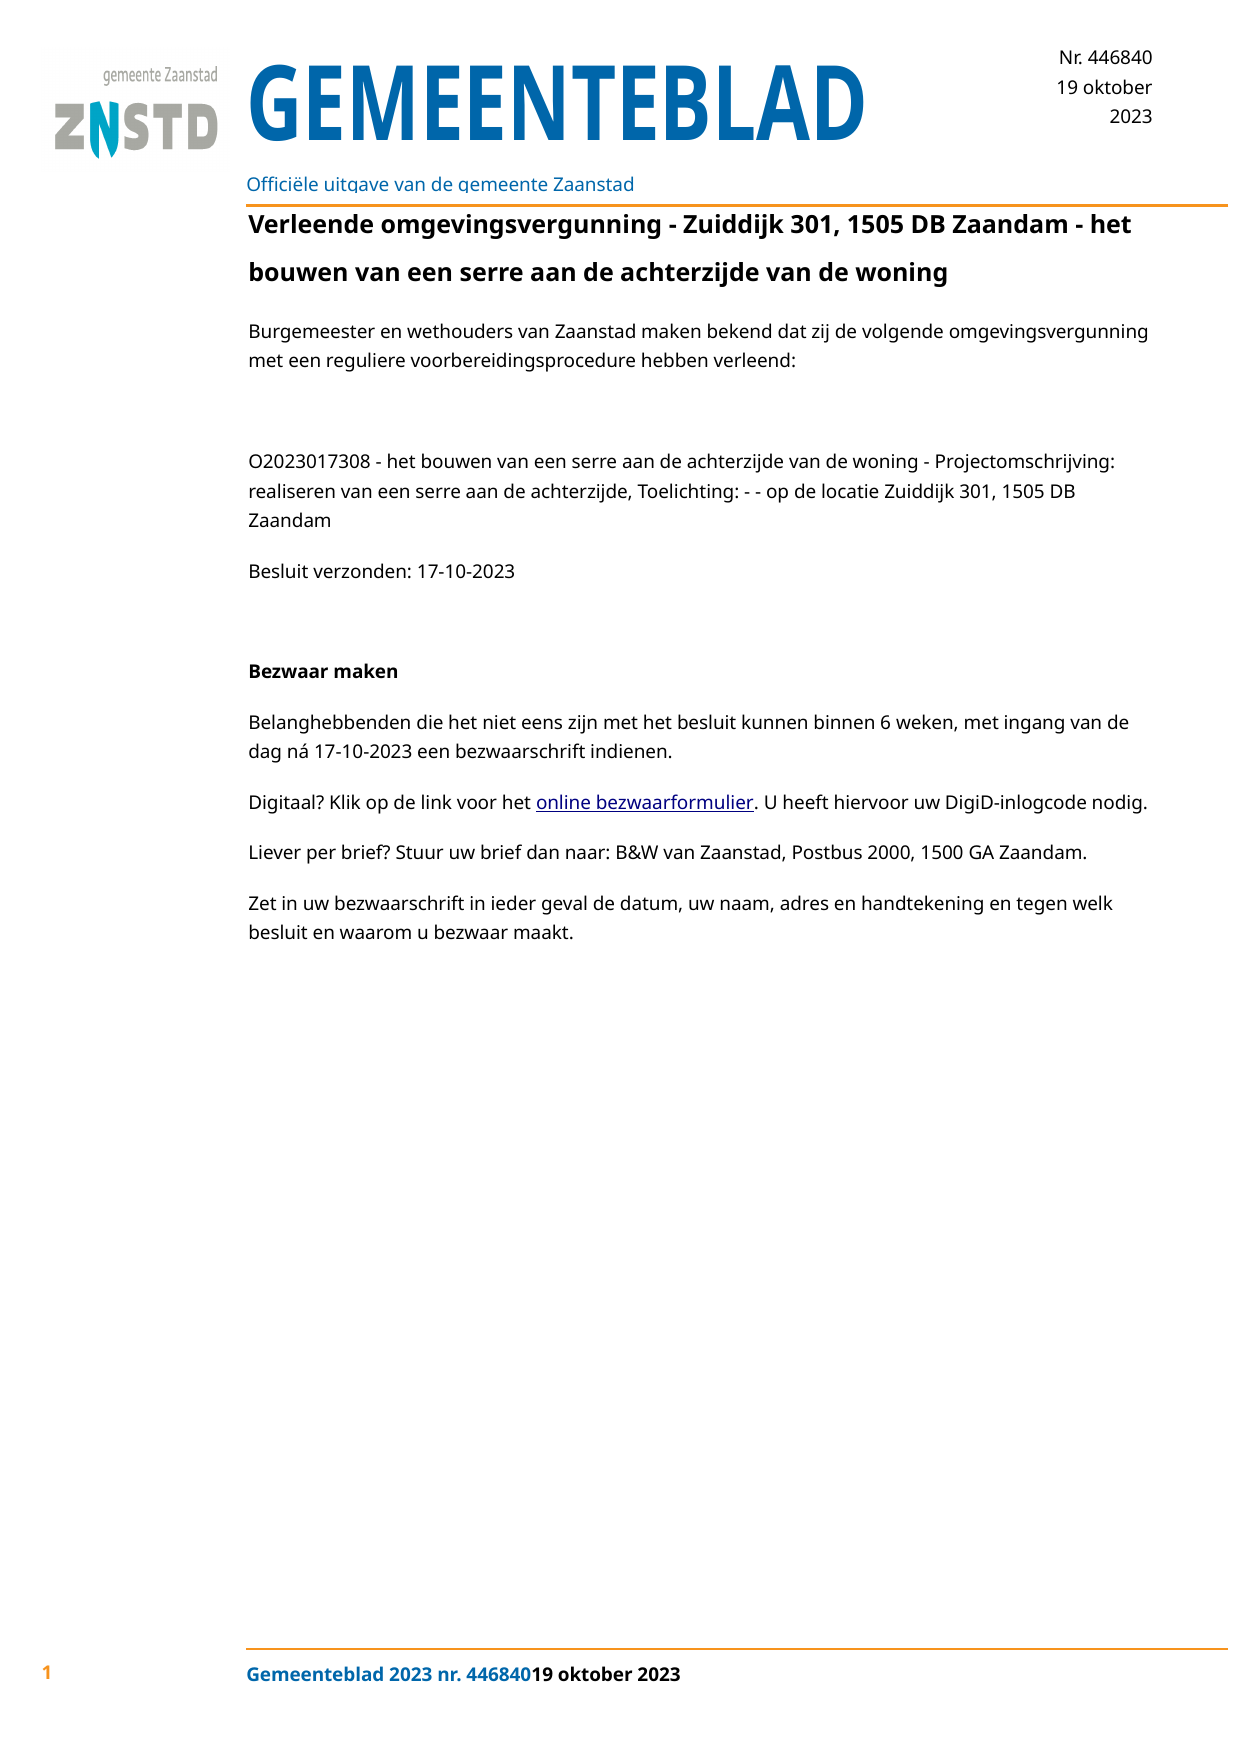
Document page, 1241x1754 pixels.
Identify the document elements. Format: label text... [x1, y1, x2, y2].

text Liever per brief? Stuur uw brief dan naar: B&W van Zaanstad, Postbus 2000, 1500 GA Zaandam. [248, 839, 1152, 865]
text Digitaal? Klik op de link voor het online bezwaarformulier. U heeft hiervoor uw DigiD-inlogcode nodig. [248, 789, 1152, 815]
text Bezwaar maken [248, 659, 1152, 684]
text Belanghebbenden die het niet eens zijn met het besluit kunnen binnen 6 weken, met ingang van de dag ná 17-10-2023 een bezwaarschrift indienen. [248, 709, 1152, 764]
text Burgemeester en wethouders van Zaanstad maken bekend dat zij de volgende omgevingsvergunning met een reguliere voorbereidingsprocedure hebben verleend: [248, 318, 1152, 373]
text Verleende omgevingsvergunning - Zuiddijk 301, 1505 DB Zaandam - het bouwen van een serre aan de achterzijde van de woning [248, 207, 1152, 288]
text Besluit verzonden: 17-10-2023 [248, 558, 1152, 584]
text O2023017308 - het bouwen van een serre aan de achterzijde van de woning - Projectomschrijving: realiseren van een serre aan de achterzijde, Toelichting: - - op de locatie Zuiddijk 301, 1505 DB Zaandam [248, 448, 1152, 533]
picture [41, 47, 231, 172]
text Zet in uw bezwaarschrift in ieder geval de datum, uw naam, adres en handtekening en tegen welk besluit en waarom u bezwaar maakt. [248, 890, 1152, 945]
